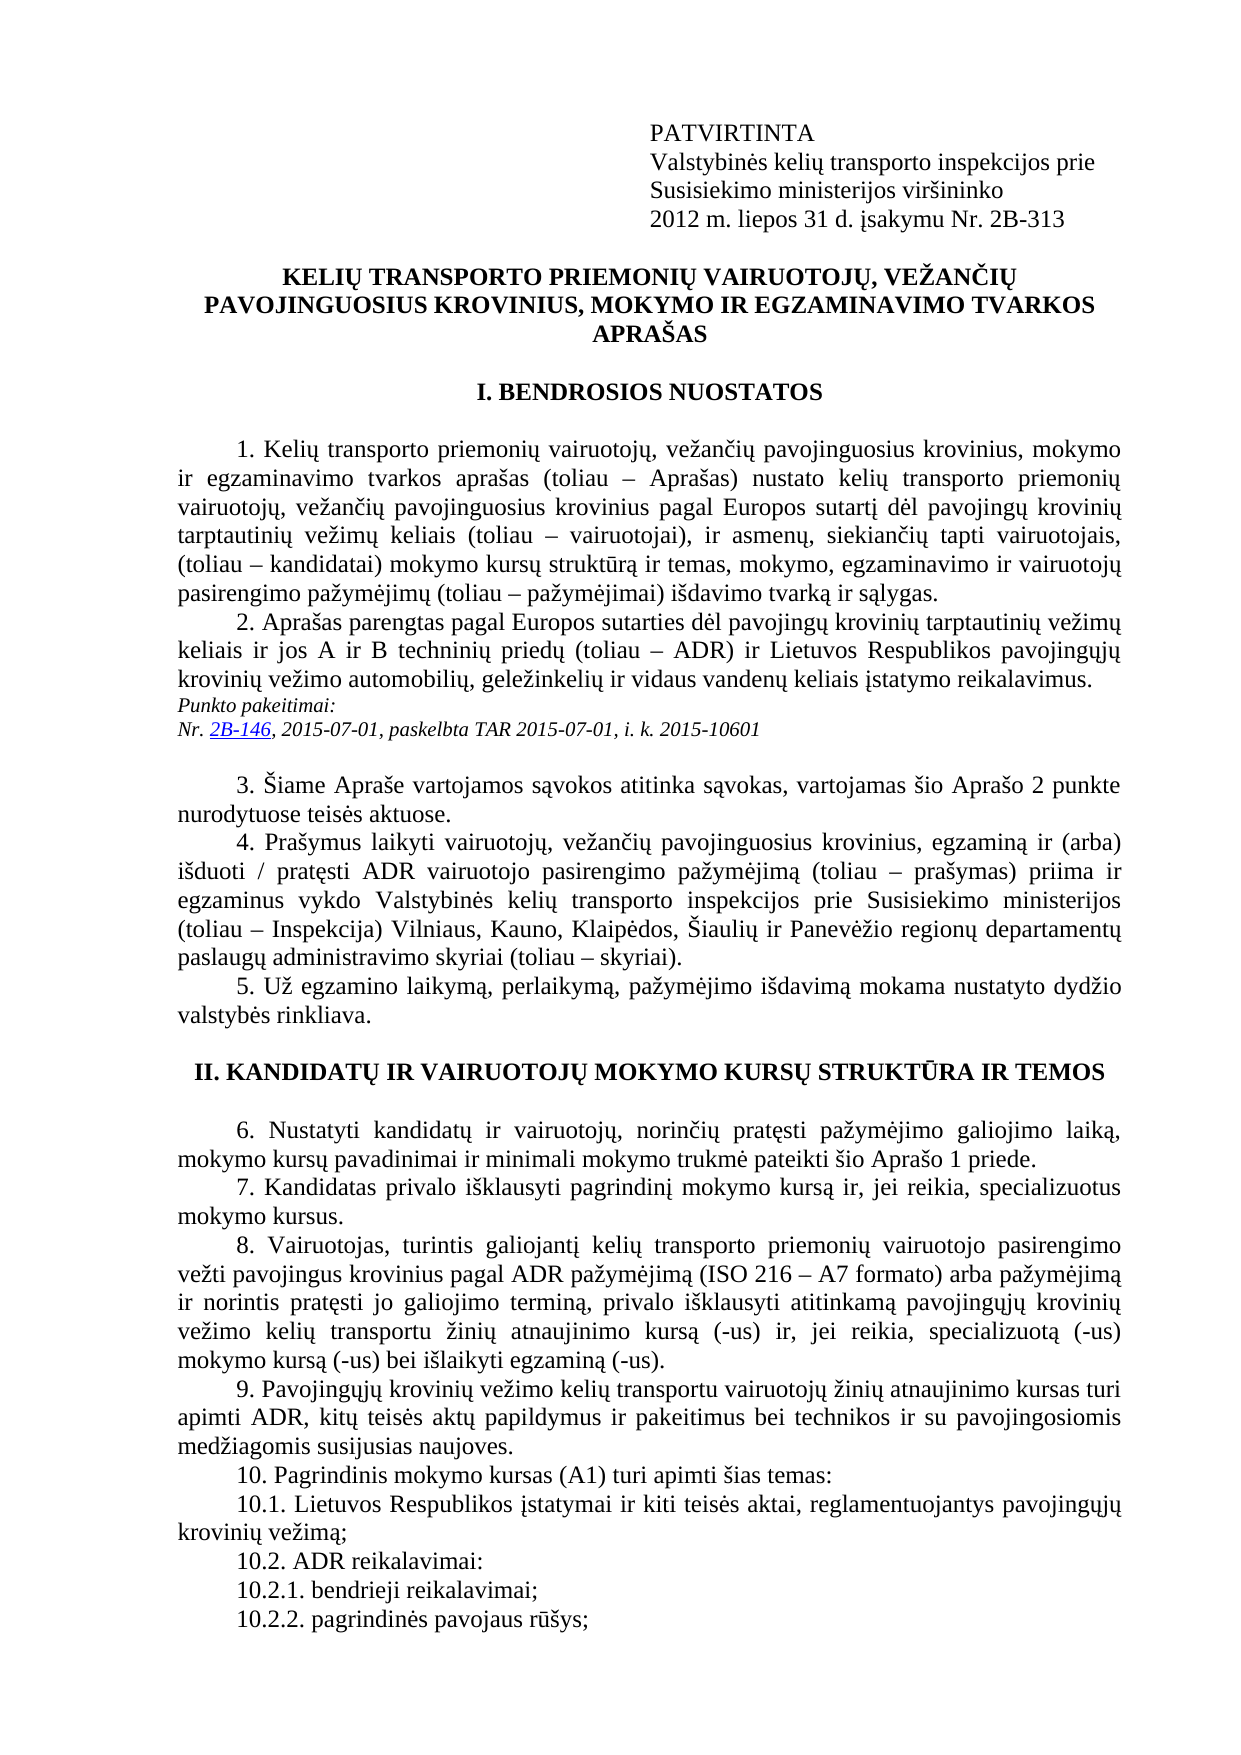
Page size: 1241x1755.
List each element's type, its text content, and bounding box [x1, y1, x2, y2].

text Nr. 2B-146, 2015-07-01, paskelbta TAR 2015-07-01, i. k. 2015-10601 [177, 717, 1122, 741]
text 7. Kandidatas privalo išklausyti pagrindinį mokymo kursą ir, jei reikia, specializuotus mokymo kursus. [177, 1172, 1122, 1230]
text 2. Aprašas parengtas pagal Europos sutarties dėl pavojingų krovinių tarptautinių vežimų keliais ir jos A ir B techninių priedų (toliau – ADR) ir Lietuvos Respublikos pavojingųjų krovinių vežimo automobilių, geležinkelių ir vidaus vandenų keliais įstatymo reikalavimus. [177, 607, 1122, 693]
text I. BENDROSIOS NUOSTATOS [177, 377, 1122, 406]
text 10.2.1. bendrieji reikalavimai; [177, 1575, 1122, 1604]
text PATVIRTINTA [649, 118, 1122, 147]
text 3. Šiame Apraše vartojamos sąvokos atitinka sąvokas, vartojamas šio Aprašo 2 punkte nurodytuose teisės aktuose. [177, 770, 1122, 827]
text 10.1. Lietuvos Respublikos įstatymai ir kiti teisės aktai, reglamentuojantys pavojingųjų krovinių vežimą; [177, 1489, 1122, 1546]
text Punkto pakeitimai: [177, 693, 1122, 717]
text KELIŲ TRANSPORTO PRIEMONIŲ VAIRUOTOJŲ, VEŽANČIŲ PAVOJINGUOSIUS KROVINIUS, MOKYMO IR EGZAMINAVIMO TVARKOS APRAŠAS [177, 262, 1122, 348]
text 1. Kelių transporto priemonių vairuotojų, vežančių pavojinguosius krovinius, mokymo ir egzaminavimo tvarkos aprašas (toliau – Aprašas) nustato kelių transporto priemonių vairuotojų, vežančių pavojinguosius krovinius pagal Europos sutartį dėl pavojingų krovinių tarptautinių vežimų keliais (toliau – vairuotojai), ir asmenų, siekiančių tapti vairuotojais, (toliau – kandidatai) mokymo kursų struktūrą ir temas, mokymo, egzaminavimo ir vairuotojų pasirengimo pažymėjimų (toliau – pažymėjimai) išdavimo tvarką ir sąlygas. [177, 434, 1122, 607]
text 5. Už egzamino laikymą, perlaikymą, pažymėjimo išdavimą mokama nustatyto dydžio valstybės rinkliava. [177, 971, 1122, 1029]
text 6. Nustatyti kandidatų ir vairuotojų, norinčių pratęsti pažymėjimo galiojimo laiką, mokymo kursų pavadinimai ir minimali mokymo trukmė pateikti šio Aprašo 1 priede. [177, 1115, 1122, 1172]
text 10.2.2. pagrindinės pavojaus rūšys; [177, 1604, 1122, 1632]
text 9. Pavojingųjų krovinių vežimo kelių transportu vairuotojų žinių atnaujinimo kursas turi apimti ADR, kitų teisės aktų papildymus ir pakeitimus bei technikos ir su pavojingosiomis medžiagomis susijusias naujoves. [177, 1374, 1122, 1460]
text Valstybinės kelių transporto inspekcijos prie [649, 147, 1122, 176]
text 10. Pagrindinis mokymo kursas (A1) turi apimti šias temas: [177, 1460, 1122, 1489]
text Susisiekimo ministerijos viršininko [649, 176, 1122, 204]
text 8. Vairuotojas, turintis galiojantį kelių transporto priemonių vairuotojo pasirengimo vežti pavojingus krovinius pagal ADR pažymėjimą (ISO 216 – A7 formato) arba pažymėjimą ir norintis pratęsti jo galiojimo terminą, privalo išklausyti atitinkamą pavojingųjų krovinių vežimo kelių transportu žinių atnaujinimo kursą (-us) ir, jei reikia, specializuotą (-us) mokymo kursą (-us) bei išlaikyti egzaminą (-us). [177, 1230, 1122, 1374]
text 4. Prašymus laikyti vairuotojų, vežančių pavojinguosius krovinius, egzaminą ir (arba) išduoti / pratęsti ADR vairuotojo pasirengimo pažymėjimą (toliau – prašymas) priima ir egzaminus vykdo Valstybinės kelių transporto inspekcijos prie Susisiekimo ministerijos (toliau – Inspekcija) Vilniaus, Kauno, Klaipėdos, Šiaulių ir Panevėžio regionų departamentų paslaugų administravimo skyriai (toliau – skyriai). [177, 827, 1122, 971]
text II. KANDIDATŲ IR VAIRUOTOJŲ MOKYMO KURSŲ STRUKTŪRA IR TEMOS [177, 1057, 1122, 1086]
text 2012 m. liepos 31 d. įsakymu Nr. 2B-313 [649, 204, 1122, 233]
text 10.2. ADR reikalavimai: [177, 1546, 1122, 1575]
